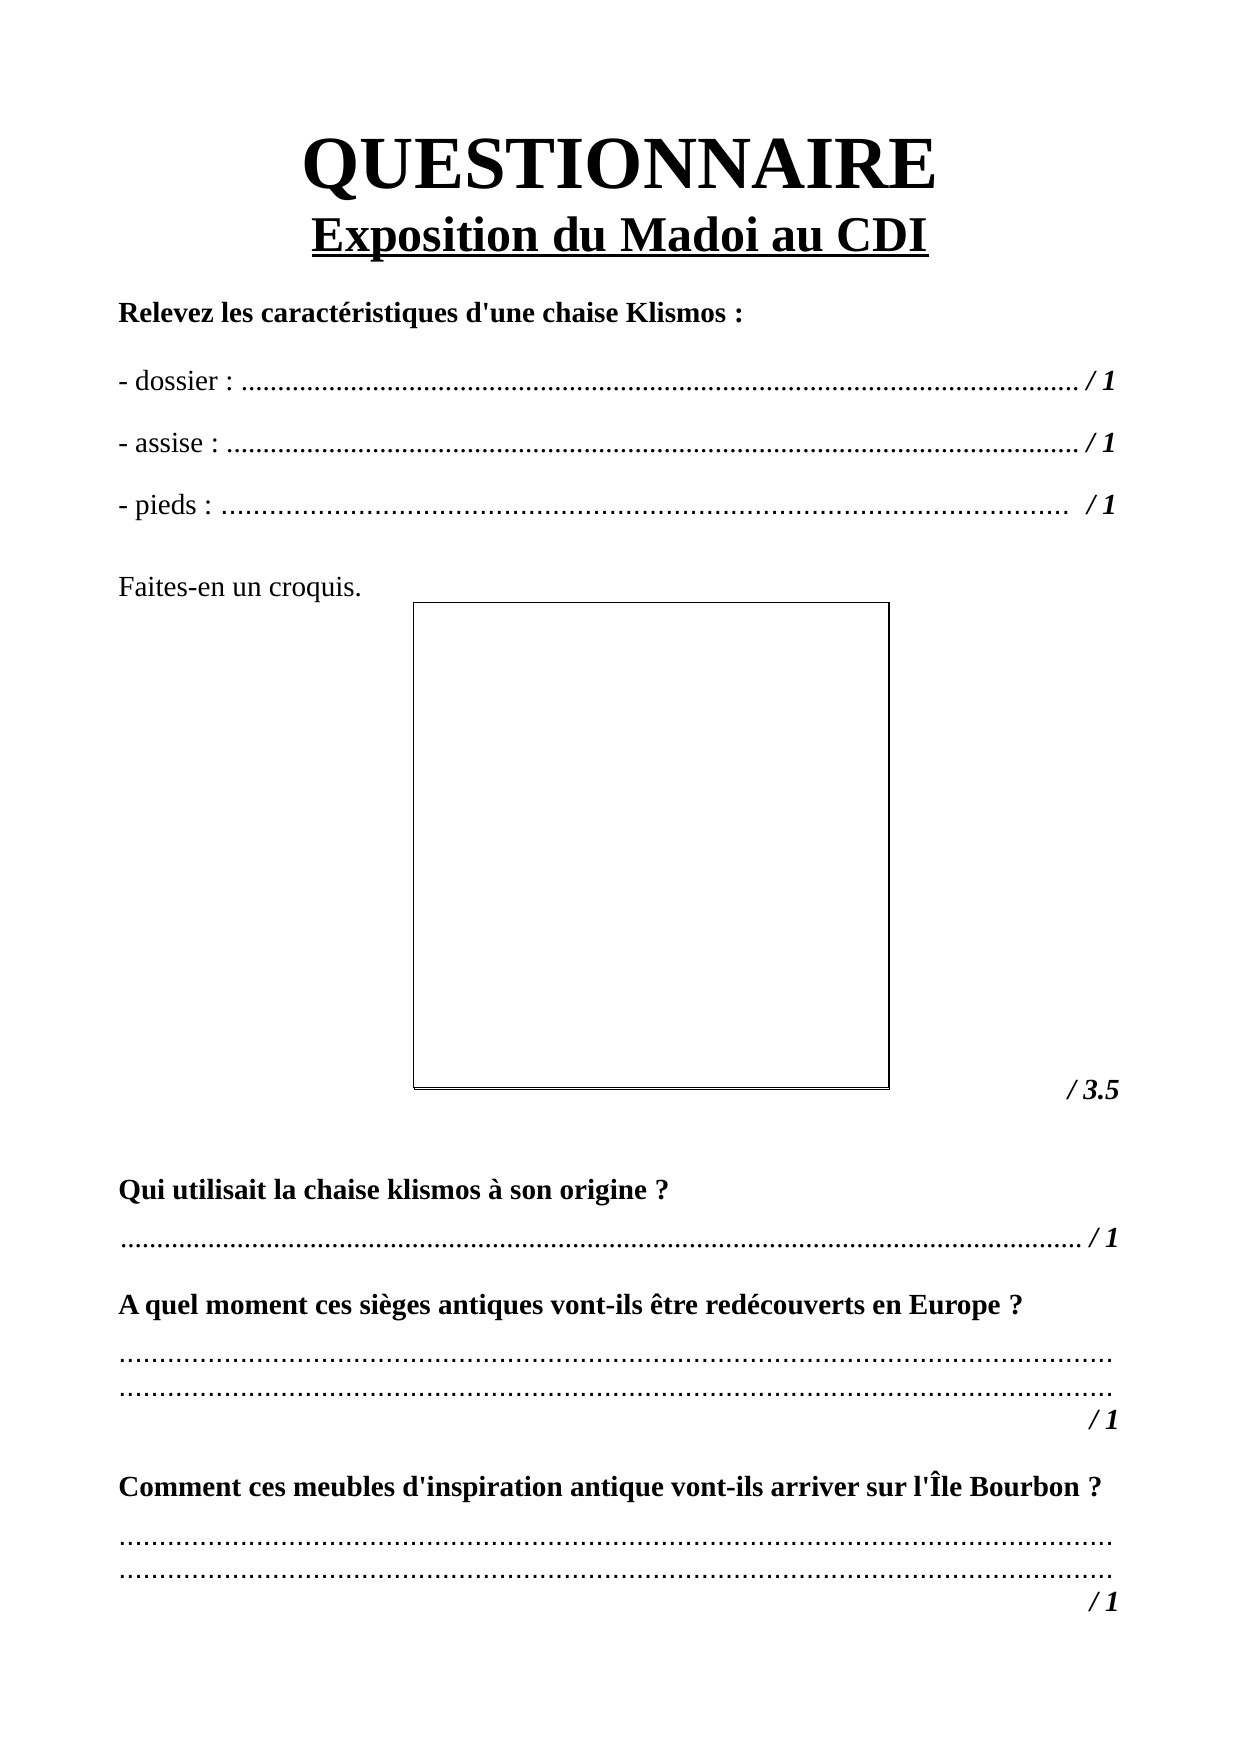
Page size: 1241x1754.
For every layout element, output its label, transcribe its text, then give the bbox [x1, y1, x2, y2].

text Relevez les caractéristiques d'une chaise Klismos : [118, 295, 1122, 329]
text / 1 [118, 1584, 1122, 1618]
text / 3.5 [118, 1072, 1122, 1105]
text ...................................................................................................................................................................................................................................................... [118, 1517, 1122, 1584]
text A quel moment ces sièges antiques vont-ils être redécouverts en Europe ? [118, 1287, 1122, 1321]
text .................................................................................................................................... / 1 [118, 1220, 1122, 1254]
text / 1 [118, 1402, 1122, 1436]
text Comment ces meubles d'inspiration antique vont-ils arriver sur l'Île Bourbon ? [118, 1469, 1122, 1503]
text - dossier : ................................................................................................................... / 1 [118, 362, 1122, 396]
text Qui utilisait la chaise klismos à son origine ? [118, 1172, 1122, 1206]
text Faites-en un croquis. [118, 569, 1122, 602]
text ...................................................................................................................................................................................................................................................... [118, 1335, 1122, 1402]
text Exposition du Madoi au CDI [118, 204, 1122, 262]
text - assise : ..................................................................................................................... / 1 [118, 425, 1122, 458]
text - pieds : ......................................................................................................... / 1 [118, 487, 1122, 521]
text QUESTIONNAIRE [118, 118, 1122, 204]
